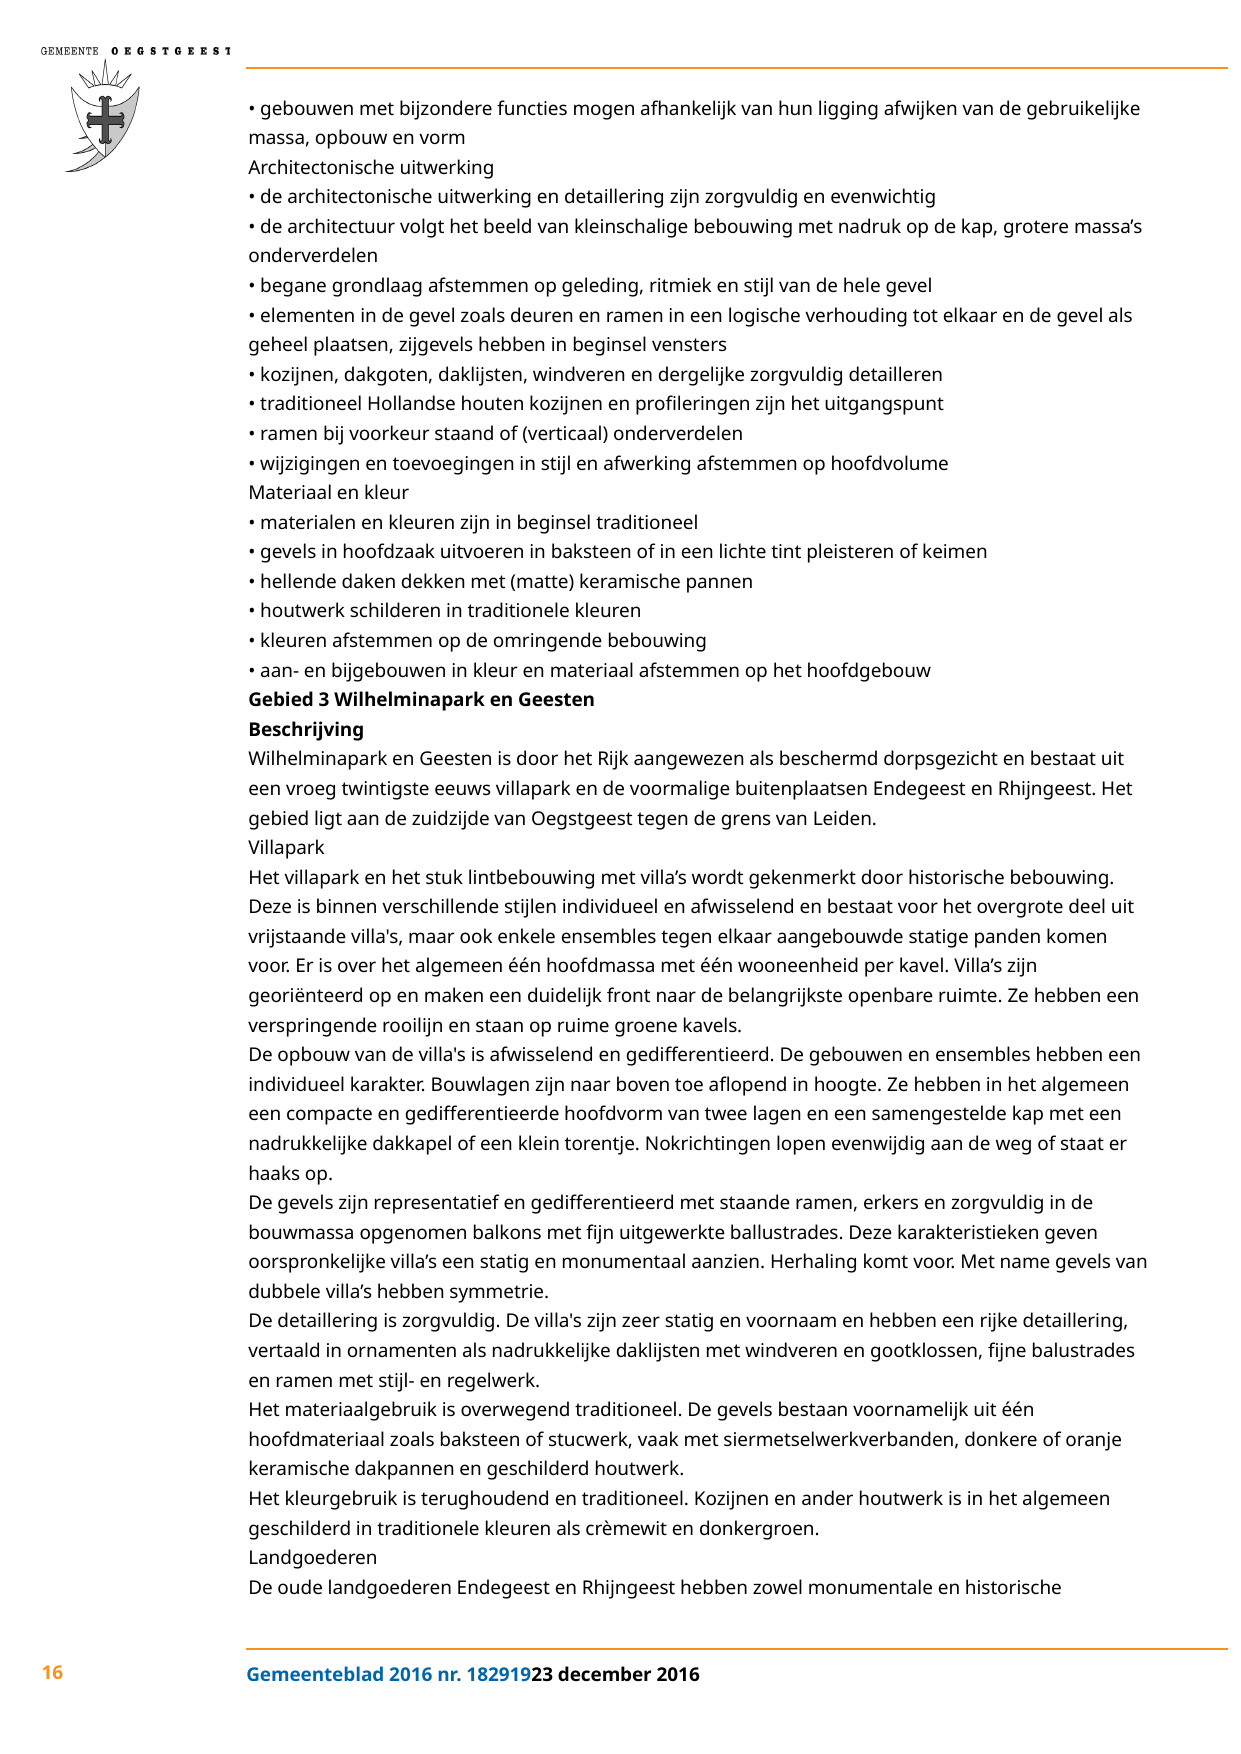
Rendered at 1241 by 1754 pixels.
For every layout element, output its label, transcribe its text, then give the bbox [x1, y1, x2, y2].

text • gevels in hoofdzaak uitvoeren in baksteen of in een lichte tint pleisteren of keimen [248, 538, 1152, 564]
text Villapark [248, 834, 1152, 860]
text • materialen en kleuren zijn in beginsel traditioneel [248, 509, 1152, 535]
text • wijzigingen en toevoegingen in stijl en afwerking afstemmen op hoofdvolume [248, 450, 1152, 476]
text De opbouw van de villa's is afwisselend en gedifferentieerd. De gebouwen en ensembles hebben een individueel karakter. Bouwlagen zijn naar boven toe aflopend in hoogte. Ze hebben in het algemeen een compacte en gedifferentieerde hoofdvorm van twee lagen en een samengestelde kap met een nadrukkelijke dakkapel of een klein torentje. Nokrichtingen lopen evenwijdig aan de weg of staat er haaks op. [248, 1041, 1152, 1186]
text • begane grondlaag afstemmen op geleding, ritmiek en stijl van de hele gevel [248, 272, 1152, 298]
text Landgoederen [248, 1544, 1152, 1570]
text Materiaal en kleur [248, 479, 1152, 505]
text Beschrijving [248, 716, 1152, 742]
text Het villapark en het stuk lintbebouwing met villa’s wordt gekenmerkt door historische bebouwing. Deze is binnen verschillende stijlen individueel en afwisselend en bestaat voor het overgrote deel uit vrijstaande villa's, maar ook enkele ensembles tegen elkaar aangebouwde statige panden komen voor. Er is over het algemeen één hoofdmassa met één wooneenheid per kavel. Villa’s zijn georiënteerd op en maken een duidelijk front naar de belangrijkste openbare ruimte. Ze hebben een verspringende rooilijn en staan op ruime groene kavels. [248, 864, 1152, 1038]
text De oude landgoederen Endegeest en Rhijngeest hebben zowel monumentale en historische [248, 1574, 1152, 1600]
text • traditioneel Hollandse houten kozijnen en profileringen zijn het uitgangspunt [248, 391, 1152, 416]
text De detaillering is zorgvuldig. De villa's zijn zeer statig en voornaam en hebben een rijke detaillering, vertaald in ornamenten als nadrukkelijke daklijsten met windveren en gootklossen, fijne balustrades en ramen met stijl- en regelwerk. [248, 1308, 1152, 1393]
text Gebied 3 Wilhelminapark en Geesten [248, 686, 1152, 712]
text • gebouwen met bijzondere functies mogen afhankelijk van hun ligging afwijken van de gebruikelijke massa, opbouw en vorm [248, 95, 1152, 150]
text De gevels zijn representatief en gedifferentieerd met staande ramen, erkers en zorgvuldig in de bouwmassa opgenomen balkons met fijn uitgewerkte ballustrades. Deze karakteristieken geven oorspronkelijke villa’s een statig en monumentaal aanzien. Herhaling komt voor. Met name gevels van dubbele villa’s hebben symmetrie. [248, 1189, 1152, 1304]
text Wilhelminapark en Geesten is door het Rijk aangewezen als beschermd dorpsgezicht en bestaat uit een vroeg twintigste eeuws villapark en de voormalige buitenplaatsen Endegeest en Rhijngeest. Het gebied ligt aan de zuidzijde van Oegstgeest tegen de grens van Leiden. [248, 746, 1152, 831]
text Het materiaalgebruik is overwegend traditioneel. De gevels bestaan voornamelijk uit één hoofdmateriaal zoals baksteen of stucwerk, vaak met siermetselwerkverbanden, donkere of oranje keramische dakpannen en geschilderd houtwerk. [248, 1396, 1152, 1481]
text Architectonische uitwerking [248, 154, 1152, 180]
text • de architectonische uitwerking en detaillering zijn zorgvuldig en evenwichtig [248, 183, 1152, 209]
text • kozijnen, dakgoten, daklijsten, windveren en dergelijke zorgvuldig detailleren [248, 361, 1152, 387]
text • aan- en bijgebouwen in kleur en materiaal afstemmen op het hoofdgebouw [248, 657, 1152, 683]
text Het kleurgebruik is terughoudend en traditioneel. Kozijnen en ander houtwerk is in het algemeen geschilderd in traditionele kleuren als crèmewit en donkergroen. [248, 1485, 1152, 1541]
text • kleuren afstemmen op de omringende bebouwing [248, 627, 1152, 653]
text • de architectuur volgt het beeld van kleinschalige bebouwing met nadruk op de kap, grotere massa’s onderverdelen [248, 213, 1152, 268]
text • hellende daken dekken met (matte) keramische pannen [248, 568, 1152, 594]
text • elementen in de gevel zoals deuren en ramen in een logische verhouding tot elkaar en de gevel als geheel plaatsen, zijgevels hebben in beginsel vensters [248, 302, 1152, 357]
text • ramen bij voorkeur staand of (verticaal) onderverdelen [248, 420, 1152, 446]
picture [41, 47, 231, 172]
text • houtwerk schilderen in traditionele kleuren [248, 598, 1152, 623]
